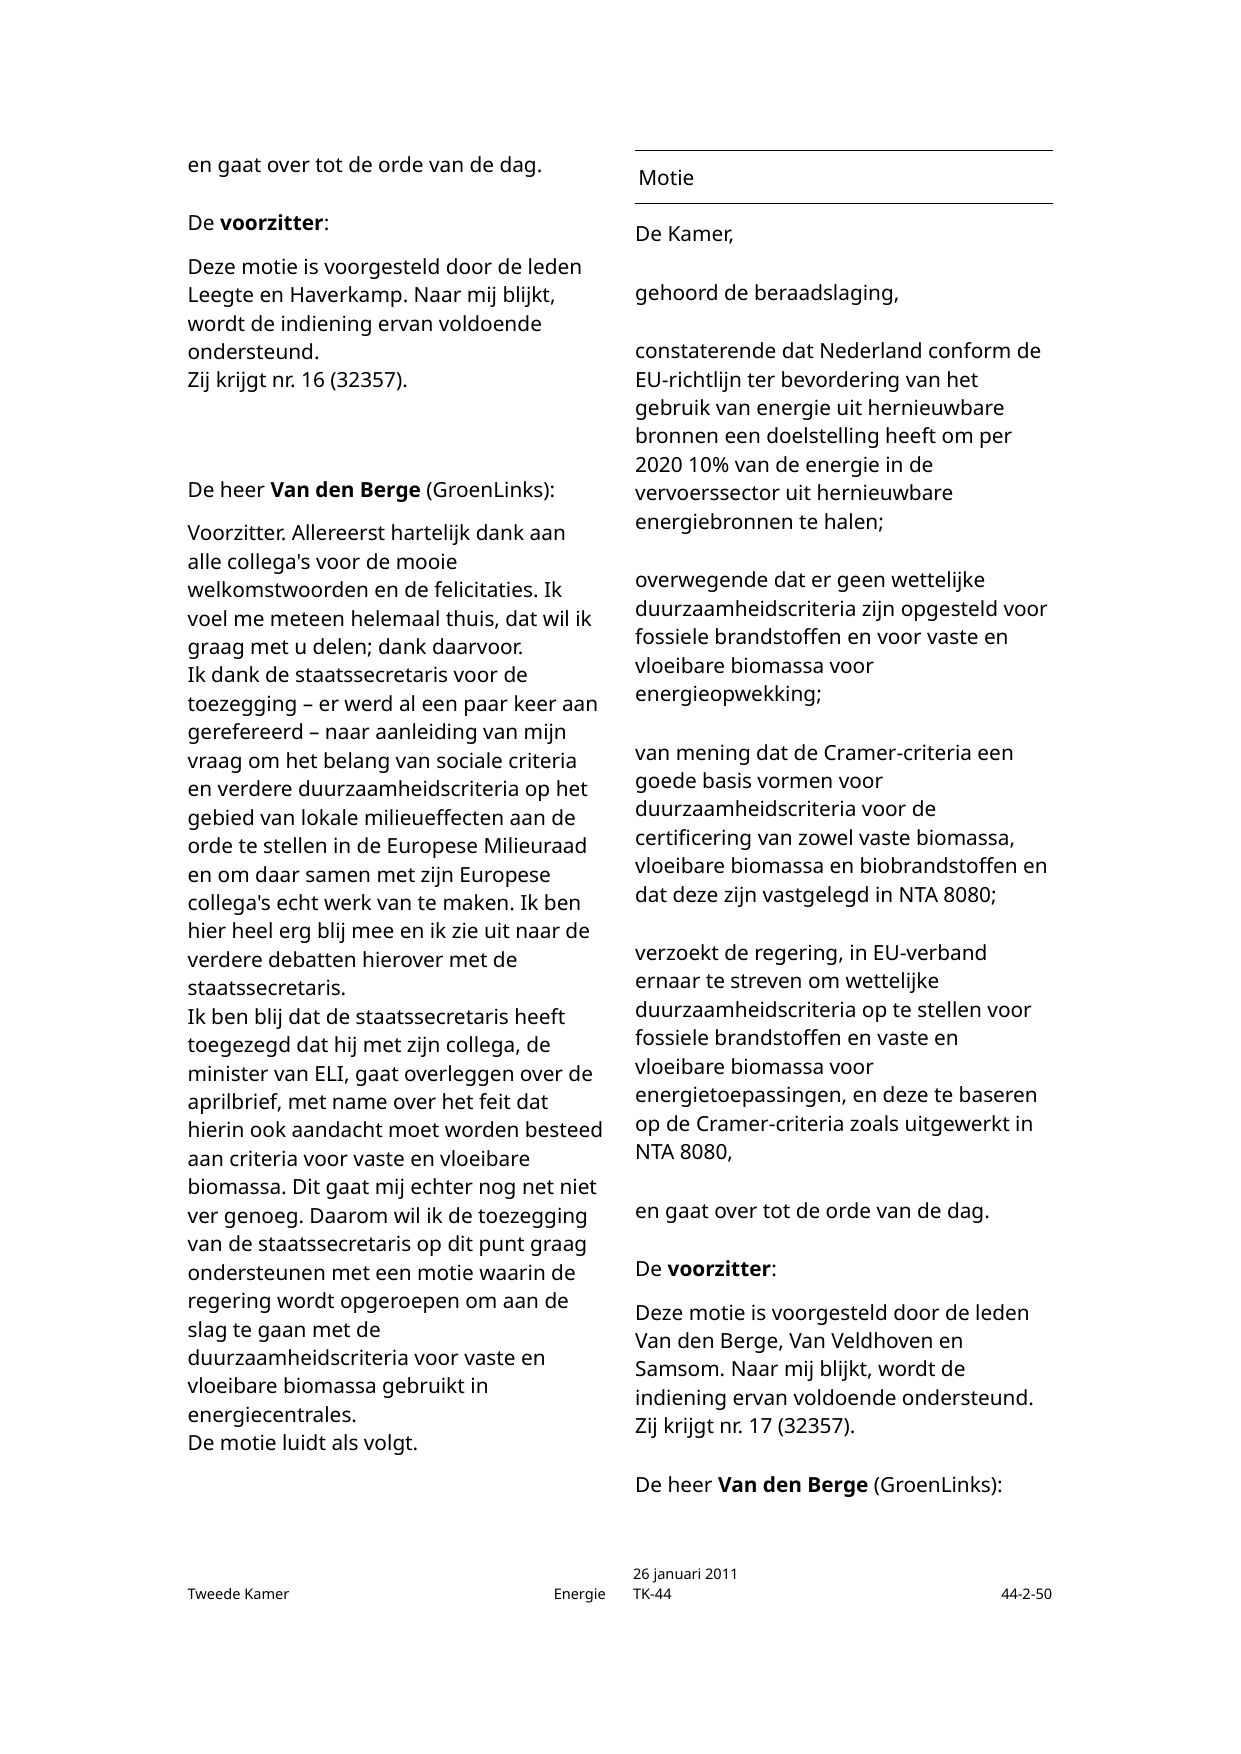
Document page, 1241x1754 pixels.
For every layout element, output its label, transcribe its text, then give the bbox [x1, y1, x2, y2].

text Zij krijgt nr. 17 (32357). [635, 1411, 1053, 1440]
text De Kamer, [635, 219, 1053, 248]
text  [187, 424, 605, 452]
text Ik dank de staatssecretaris voor de toezegging – er werd al een paar keer aan gerefereerd – naar aanleiding van mijn vraag om het belang van sociale criteria en verdere duurzaamheidscriteria op het gebied van lokale milieueffecten aan de orde te stellen in de Europese Milieuraad en om daar samen met zijn Europese collega's echt werk van te maken. Ik ben hier heel erg blij mee en ik zie uit naar de verdere debatten hierover met de staatssecretaris. [187, 661, 605, 1002]
text De motie luidt als volgt. [187, 1428, 605, 1457]
text gehoord de beraadslaging, [635, 278, 1053, 306]
text De heer Van den Berge (GroenLinks): [635, 1470, 1053, 1498]
text en gaat over tot de orde van de dag. [187, 150, 605, 178]
text Zij krijgt nr. 16 (32357). [187, 366, 605, 394]
text De voorzitter: [187, 208, 605, 237]
text overwegende dat er geen wettelijke duurzaamheidscriteria zijn opgesteld voor fossiele brandstoffen en voor vaste en vloeibare biomassa voor energieopwekking; [635, 565, 1053, 708]
text Ik ben blij dat de staatssecretaris heeft toegezegd dat hij met zijn collega, de minister van ELI, gaat overleggen over de aprilbrief, met name over het feit dat hierin ook aandacht moet worden besteed aan criteria voor vaste en vloeibare biomassa. Dit gaat mij echter nog net niet ver genoeg. Daarom wil ik de toezegging van de staatssecretaris op dit punt graag ondersteunen met een motie waarin de regering wordt opgeroepen om aan de slag te gaan met de duurzaamheidscriteria voor vaste en vloeibare biomassa gebruikt in energiecentrales. [187, 1002, 605, 1428]
text De heer Van den Berge (GroenLinks): [187, 475, 605, 503]
text constaterende dat Nederland conform de EU-richtlijn ter bevordering van het gebruik van energie uit hernieuwbare bronnen een doelstelling heeft om per 2020 10% van de energie in de vervoerssector uit hernieuwbare energiebronnen te halen; [635, 336, 1053, 535]
text Voorzitter. Allereerst hartelijk dank aan alle collega's voor de mooie welkomstwoorden en de felicitaties. Ik voel me meteen helemaal thuis, dat wil ik graag met u delen; dank daarvoor. [187, 518, 605, 661]
text Deze motie is voorgesteld door de leden Leegte en Haverkamp. Naar mij blijkt, wordt de indiening ervan voldoende ondersteund. [187, 252, 605, 366]
text en gaat over tot de orde van de dag. [635, 1196, 1053, 1224]
text De voorzitter: [635, 1254, 1053, 1283]
text Deze motie is voorgesteld door de leden Van den Berge, Van Veldhoven en Samsom. Naar mij blijkt, wordt de indiening ervan voldoende ondersteund. [635, 1298, 1053, 1411]
text van mening dat de Cramer-criteria een goede basis vormen voor duurzaamheidscriteria voor de certificering van zowel vaste biomassa, vloeibare biomassa en biobrandstoffen en dat deze zijn vastgelegd in NTA 8080; [635, 738, 1053, 908]
text verzoekt de regering, in EU-verband ernaar te streven om wettelijke duurzaamheidscriteria op te stellen voor fossiele brandstoffen en vaste en vloeibare biomassa voor energietoepassingen, en deze te baseren op de Cramer-criteria zoals uitgewerkt in NTA 8080, [635, 938, 1053, 1166]
subtitle Motie [635, 151, 1053, 203]
